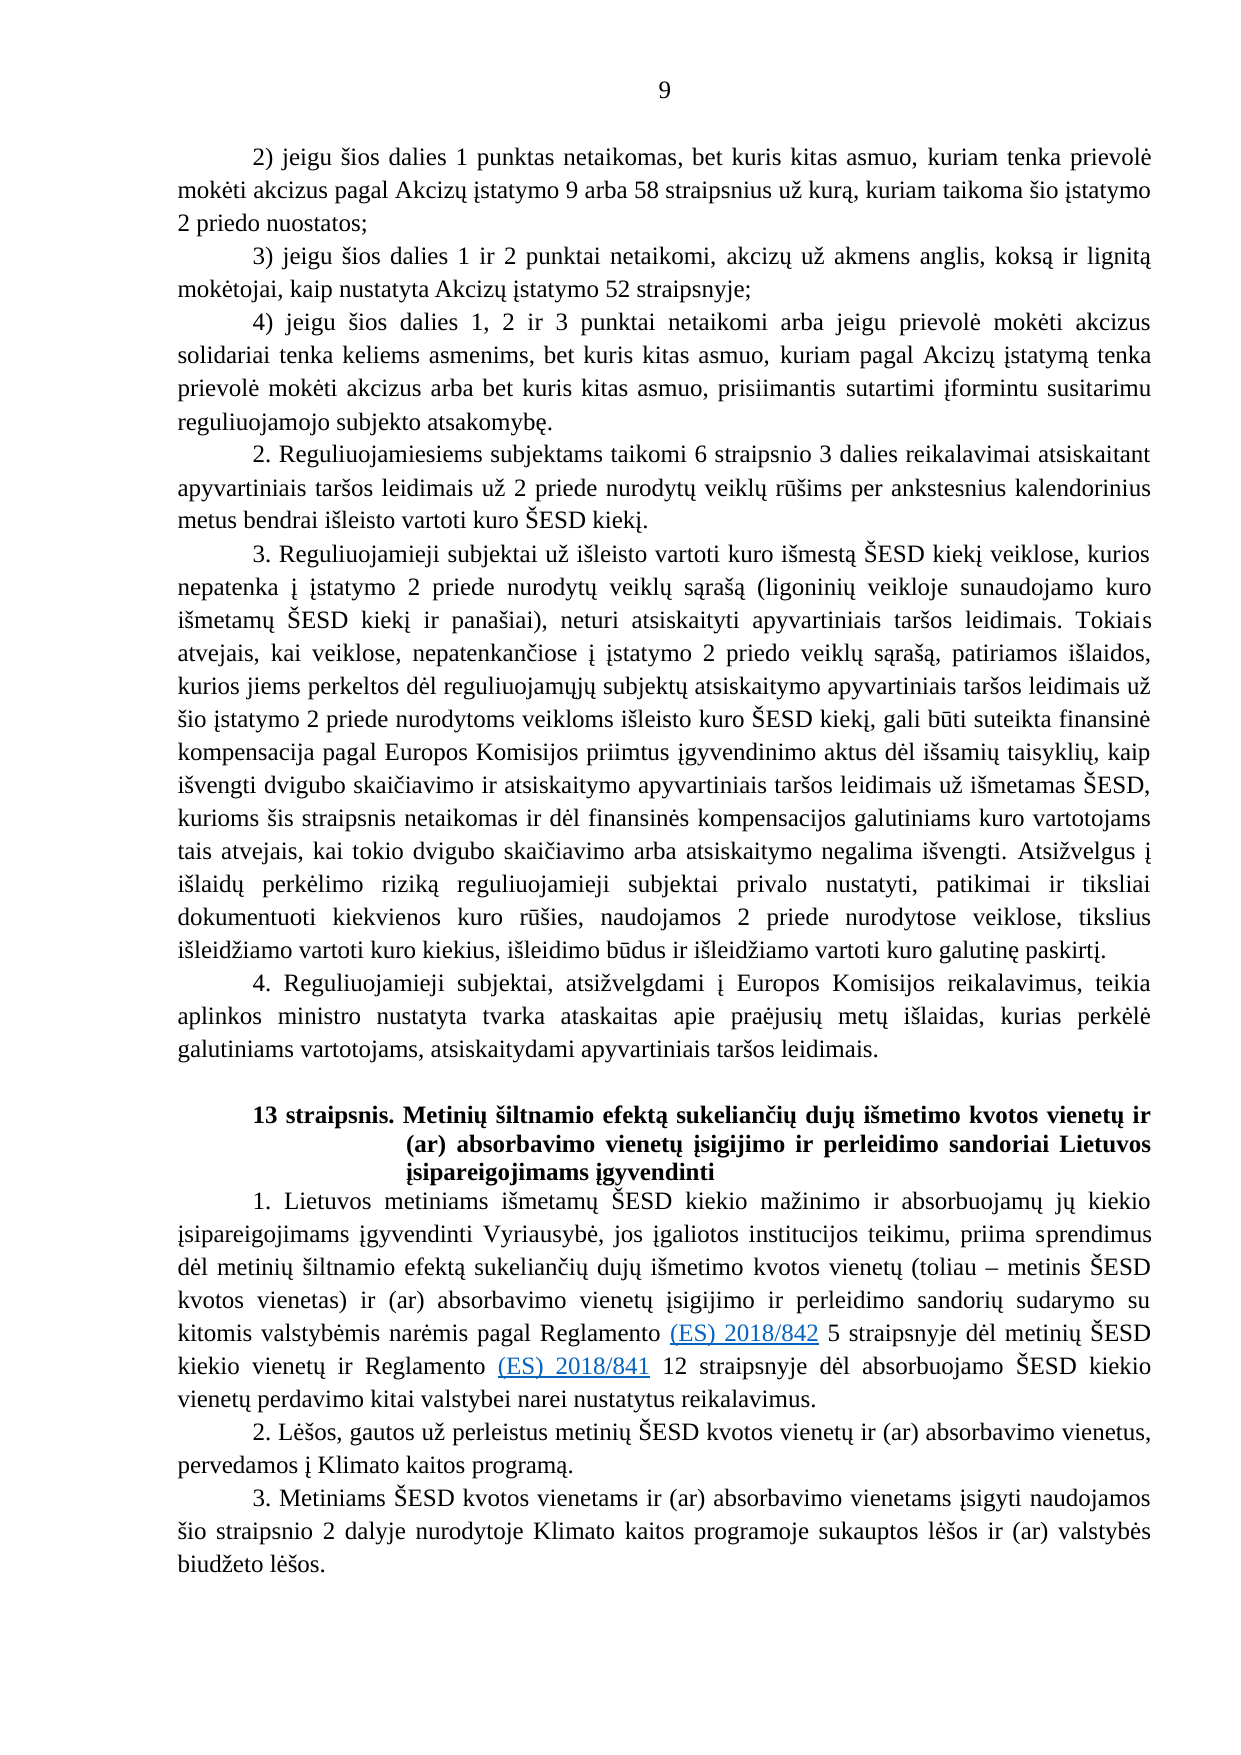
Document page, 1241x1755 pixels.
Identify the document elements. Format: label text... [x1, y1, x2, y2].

text 2. Lėšos, gautos už perleistus metinių ŠESD kvotos vienetų ir (ar) absorbavimo vienetus, pervedamos į Klimato kaitos programą. [177, 1417, 1152, 1479]
text 1. Lietuvos metiniams išmetamų ŠESD kiekio mažinimo ir absorbuojamų jų kiekio įsipareigojimams įgyvendinti Vyriausybė, jos įgaliotos institucijos teikimu, priima sprendimus dėl metinių šiltnamio efektą sukeliančių dujų išmetimo kvotos vienetų (toliau – metinis ŠESD kvotos vienetas) ir (ar) absorbavimo vienetų įsigijimo ir perleidimo sandorių sudarymo su kitomis valstybėmis narėmis pagal Reglamento (ES) 2018/842 5 straipsnyje dėl metinių ŠESD kiekio vienetų ir Reglamento (ES) 2018/841 12 straipsnyje dėl absorbuojamo ŠESD kiekio vienetų perdavimo kitai valstybei narei nustatytus reikalavimus. [177, 1186, 1152, 1413]
text 3. Reguliuojamieji subjektai už išleisto vartoti kuro išmestą ŠESD kiekį veiklose, kurios nepatenka į įstatymo 2 priede nurodytų veiklų sąrašą (ligoninių veikloje sunaudojamo kuro išmetamų ŠESD kiekį ir panašiai), neturi atsiskaityti apyvartiniais taršos leidimais. Tokiais atvejais, kai veiklose, nepatenkančiose į įstatymo 2 priedo veiklų sąrašą, patiriamos išlaidos, kurios jiems perkeltos dėl reguliuojamųjų subjektų atsiskaitymo apyvartiniais taršos leidimais už šio įstatymo 2 priede nurodytoms veikloms išleisto kuro ŠESD kiekį, gali būti suteikta finansinė kompensacija pagal Europos Komisijos priimtus įgyvendinimo aktus dėl išsamių taisyklių, kaip išvengti dvigubo skaičiavimo ir atsiskaitymo apyvartiniais taršos leidimais už išmetamas ŠESD, kurioms šis straipsnis netaikomas ir dėl finansinės kompensacijos galutiniams kuro vartotojams tais atvejais, kai tokio dvigubo skaičiavimo arba atsiskaitymo negalima išvengti. Atsižvelgus į išlaidų perkėlimo riziką reguliuojamieji subjektai privalo nustatyti, patikimai ir tiksliai dokumentuoti kiekvienos kuro rūšies, naudojamos 2 priede nurodytose veiklose, tikslius išleidžiamo vartoti kuro kiekius, išleidimo būdus ir išleidžiamo vartoti kuro galutinę paskirtį. [177, 539, 1152, 964]
text 4. Reguliuojamieji subjektai, atsižvelgdami į Europos Komisijos reikalavimus, teikia aplinkos ministro nustatyta tvarka ataskaitas apie praėjusių metų išlaidas, kurias perkėlė galutiniams vartotojams, atsiskaitydami apyvartiniais taršos leidimais. [177, 968, 1152, 1063]
text 4) jeigu šios dalies 1, 2 ir 3 punktai netaikomi arba jeigu prievolė mokėti akcizus solidariai tenka keliems asmenims, bet kuris kitas asmuo, kuriam pagal Akcizų įstatymą tenka prievolė mokėti akcizus arba bet kuris kitas asmuo, prisiimantis sutartimi įformintu susitarimu reguliuojamojo subjekto atsakomybę. [177, 307, 1152, 435]
text 2) jeigu šios dalies 1 punktas netaikomas, bet kuris kitas asmuo, kuriam tenka prievolė mokėti akcizus pagal Akcizų įstatymo 9 arba 58 straipsnius už kurą, kuriam taikoma šio įstatymo 2 priedo nuostatos; [177, 142, 1152, 237]
text 3. Metiniams ŠESD kvotos vienetams ir (ar) absorbavimo vienetams įsigyti naudojamos šio straipsnio 2 dalyje nurodytoje Klimato kaitos programoje sukauptos lėšos ir (ar) valstybės biudžeto lėšos. [177, 1483, 1152, 1578]
text 3) jeigu šios dalies 1 ir 2 punktai netaikomi, akcizų už akmens anglis, koksą ir lignitą mokėtojai, kaip nustatyta Akcizų įstatymo 52 straipsnyje; [177, 241, 1152, 303]
text 13 straipsnis. Metinių šiltnamio efektą sukeliančių dujų išmetimo kvotos vienetų ir (ar) absorbavimo vienetų įsigijimo ir perleidimo sandoriai Lietuvos įsipareigojimams įgyvendinti [252, 1100, 1152, 1186]
text 2. Reguliuojamiesiems subjektams taikomi 6 straipsnio 3 dalies reikalavimai atsiskaitant apyvartiniais taršos leidimais už 2 priede nurodytų veiklų rūšims per ankstesnius kalendorinius metus bendrai išleisto vartoti kuro ŠESD kiekį. [177, 439, 1152, 534]
